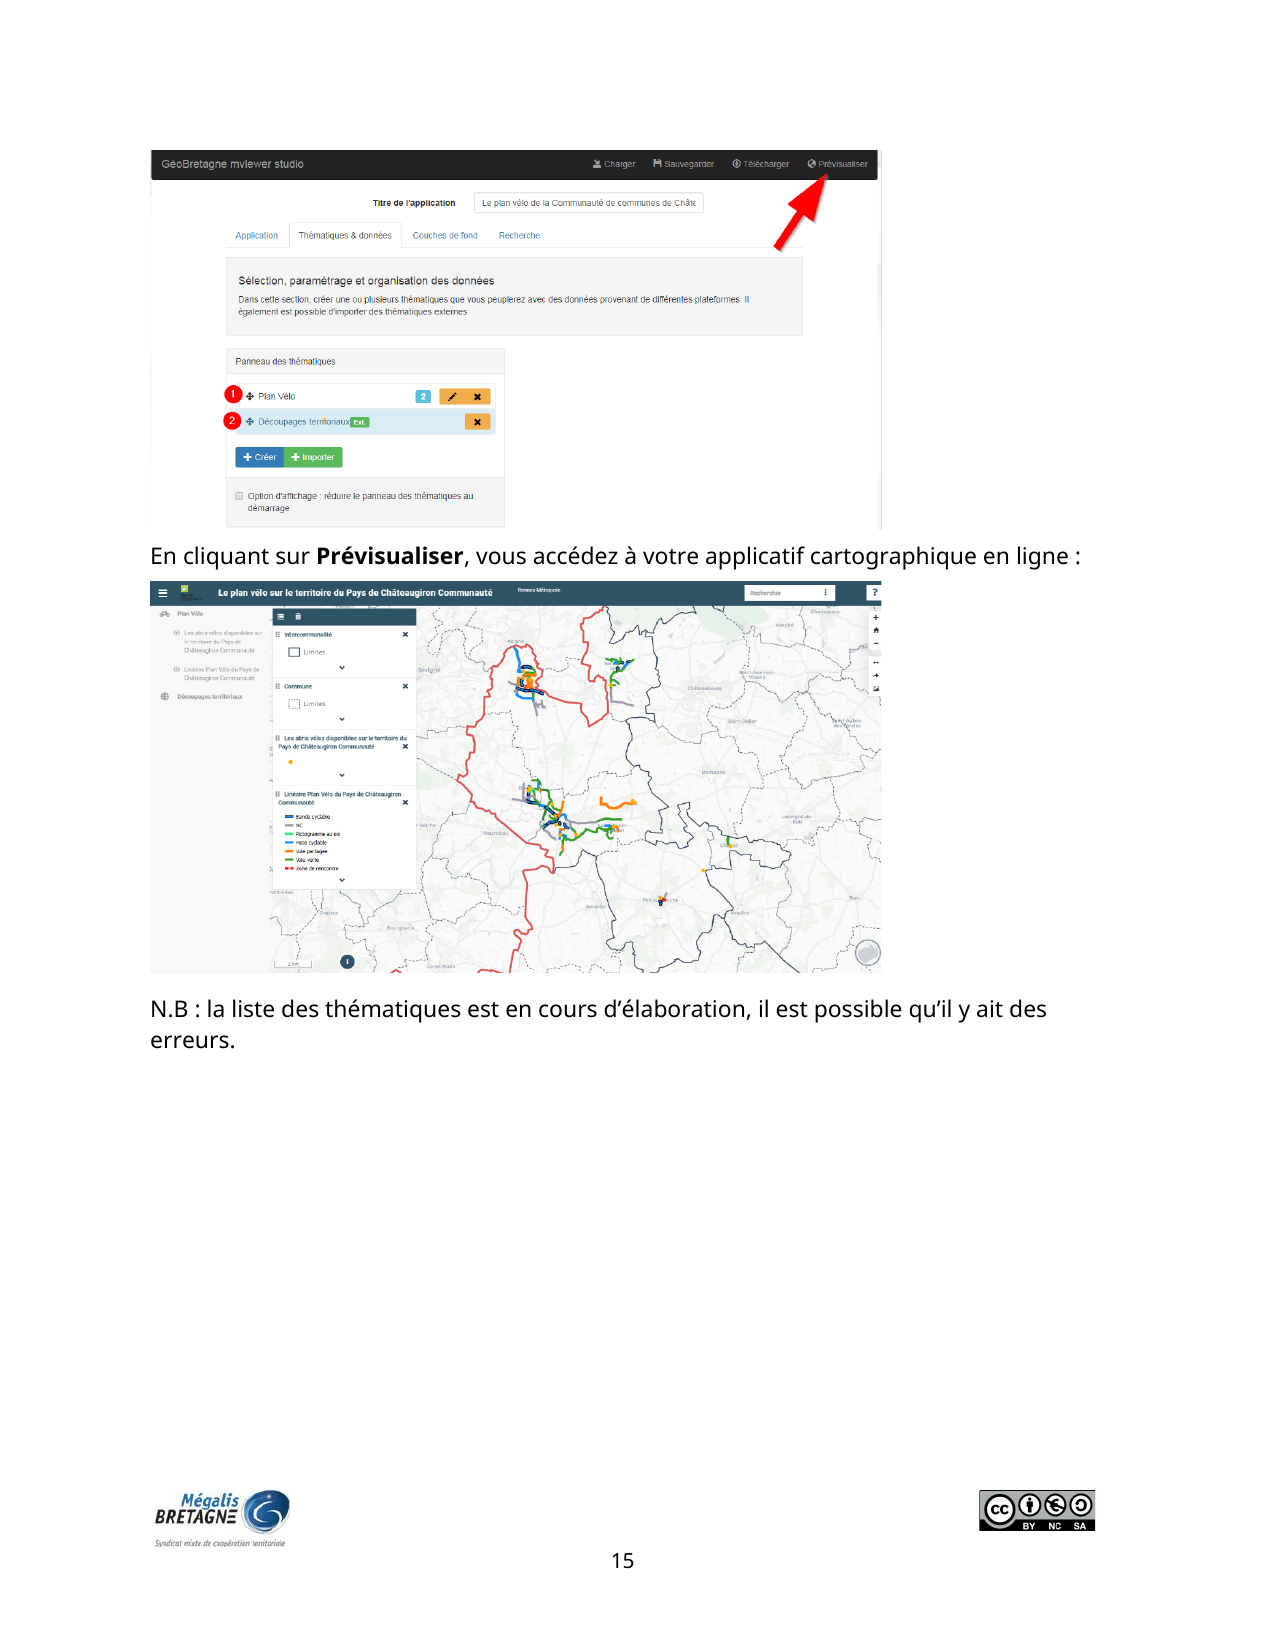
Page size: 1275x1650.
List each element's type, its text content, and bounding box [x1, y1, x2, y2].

picture [979, 1490, 1096, 1531]
text En cliquant sur Prévisualiser, vous accédez à votre applicatif cartographique en ligne : [150, 540, 1125, 571]
picture [150, 581, 882, 973]
picture [155, 1490, 290, 1547]
text N.B : la liste des thématiques est en cours d’élaboration, il est possible qu’il y ait des erreurs. [150, 993, 1125, 1056]
picture [150, 150, 882, 530]
